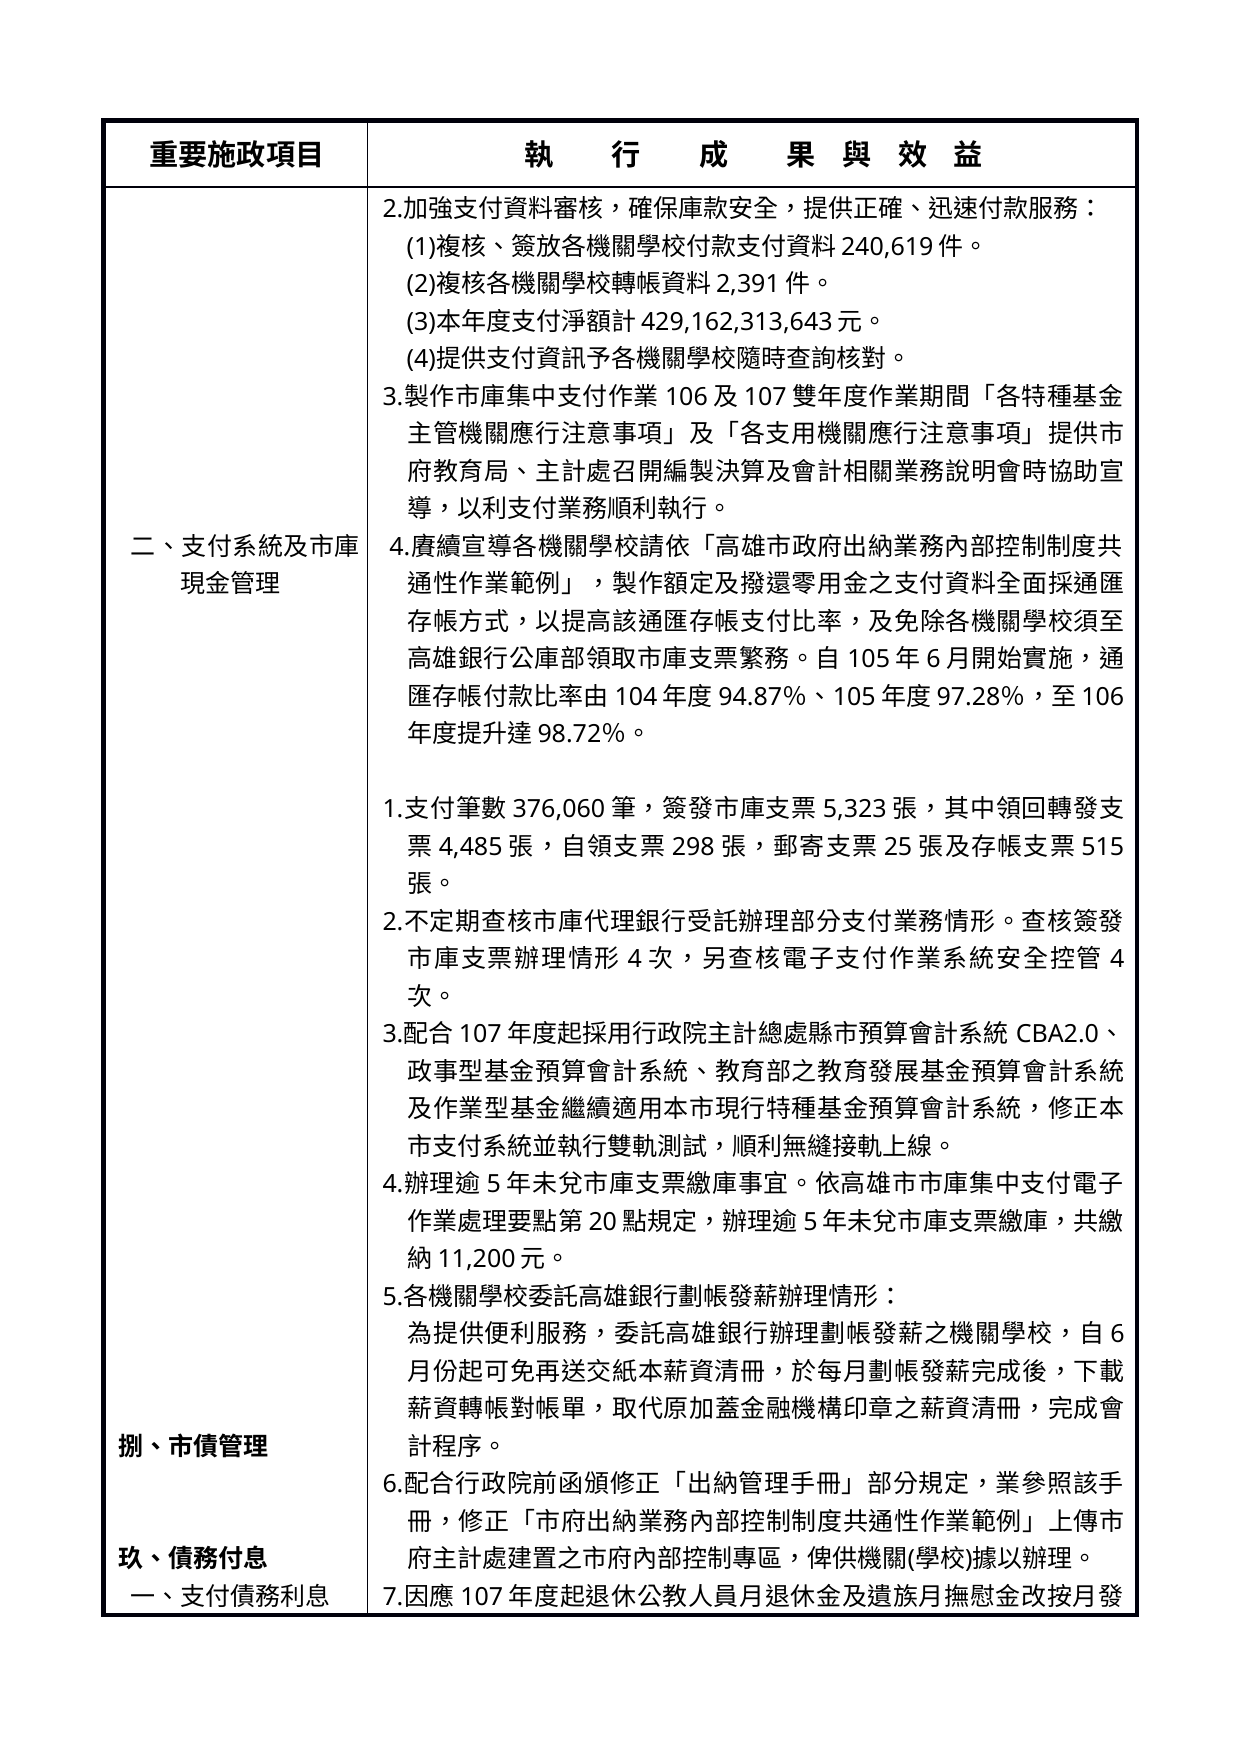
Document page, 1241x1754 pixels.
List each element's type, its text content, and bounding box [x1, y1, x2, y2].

table_header 執 行 成 果 與 效 益 [368, 123, 1135, 186]
table_header 重要施政項目 [106, 123, 367, 186]
table_cell 壹、財務行政 一、財務管理 (一)切實掌握財源並予妥善運用，使各項市政建設能順利發展 (二)加強財務行政管理，嚴格控制支出，促使各項經費經濟有效使用 二、歲入管理 (一)加強稅外收入之管理，充裕庫收 (二)嚴密管理各項收入憑證，防止意外或不法情事發生 三、債務管理 辦理公債籌劃發行與還本付息業務 貳、稅務金融管理 一、一般金融管理 (一)高雄銀行公股股權管理 (二)動產質借所管理 二、基層金融管理 (一)信用合作社社務管理 (二)信用合作社業務管理 (三)信用合作社財務管理 (四)農、漁會信用部業務管理 三、稅務行政管理 (一)重行評定本市房屋標準價格 (二)本市稅處成立仁武分處、整併鼓山與鹽埕分處 (三)訂定高雄市地價稅延期或分期繳納辦法 (四)加強稽徵業務 (五)欠稅管理 參、菸酒管理 一、菸酒稽查業務 二、菸酒宣導業務 三、菸酒案件處理業務 肆、公用財產管理 一、清理非都市計畫市有地，強化市有財產管理 二、健全市有財產管理，加強永續運用效能 三、推動「高雄市政府戀舊拍賣網」，促進資源再利用，增裕市庫收入 四、積極活化閒置公共設施，成績斐然 五、成立「高雄市政府空間再利用資訊整合平台」，提昇市有資產之運用效益 伍、非公用財產管理 一、讓售市有土地 二、出租市有房地 三、無權占用市有非公用財產收取使用補償金 陸、非公用財產開發 一、市有非公用房地標售作業 二、市有非公用房地標租作業 三、市有非公用房地設定地上權作業 四、閒置空地出借設置停車場及辦理綠美化作業 五、擔任促參窗口協助各局處積極推動促參業務 柒、集中支付及市庫現金管理 一、支付作業管理 二、支付系統及市庫現金管理 捌、市債管理 玖、債務付息 一、支付債務利息 二、支付賒借收入利息 三、支付市庫調借款項利息 拾、債務還本 拾壹、稅捐稽徵與管理稅捐稽徵處 ㄧ、稅捐稽徵業務 (一)納稅業務 (二)財產稅稽徵及工程受益費稽徵業務 (三)消費稅稽徵業務 二、稅務管理 (一)稅務管理 (二)資訊作業 (三)違章審理、行政救濟及檢舉案件受理管制 [106, 188, 367, 1613]
table_cell 2.加強支付資料審核，確保庫款安全，提供正確、迅速付款服務： (1)複核、簽放各機關學校付款支付資料240,619件。 (2)複核各機關學校轉帳資料2,391件。 (3)本年度支付淨額計429,162,313,643元。 (4)提供支付資訊予各機關學校隨時查詢核對。 3.製作市庫集中支付作業106及107雙年度作業期間「各特種基金主管機關應行注意事項」及「各支用機關應行注意事項」提供市府教育局、主計處召開編製決算及會計相關業務說明會時協助宣導，以利支付業務順利執行。 4.賡續宣導各機關學校請依「高雄市政府出納業務內部控制制度共通性作業範例」，製作額定及撥還零用金之支付資料全面採通匯存帳方式，以提高該通匯存帳支付比率，及免除各機關學校須至高雄銀行公庫部領取市庫支票繁務。自105年6月開始實施，通匯存帳付款比率由104年度94.87％、105年度97.28％，至106年度提升達98.72％。 1.支付筆數376,060筆，簽發市庫支票5,323張，其中領回轉發支票4,485張，自領支票298張，郵寄支票25張及存帳支票515張。 2.不定期查核市庫代理銀行受託辦理部分支付業務情形。查核簽發市庫支票辦理情形4次，另查核電子支付作業系統安全控管4次。 3.配合107年度起採用行政院主計總處縣市預算會計系統CBA2.0、政事型基金預算會計系統、教育部之教育發展基金預算會計系統及作業型基金繼續適用本市現行特種基金預算會計系統，修正本市支付系統並執行雙軌測試，順利無縫接軌上線。 4.辦理逾5年未兌市庫支票繳庫事宜。依高雄市市庫集中支付電子作業處理要點第20點規定，辦理逾5年未兌市庫支票繳庫，共繳納11,200元。 5.各機關學校委託高雄銀行劃帳發薪辦理情形： 為提供便利服務，委託高雄銀行辦理劃帳發薪之機關學校，自6月份起可免再送交紙本薪資清冊，於每月劃帳發薪完成後，下載薪資轉帳對帳單，取代原加蓋金融機構印章之薪資清冊，完成會計程序。 6.配合行政院前函頒修正「出納管理手冊」部分規定，業參照該手冊，修正「市府出納業務內部控制制度共通性作業範例」上傳市府主計處建置之市府內部控制專區，俾供機關(學校)據以辦理。 7.因應107年度起退休公教人員月退休金及遺族月撫慰金改按月發 [368, 188, 1135, 1613]
